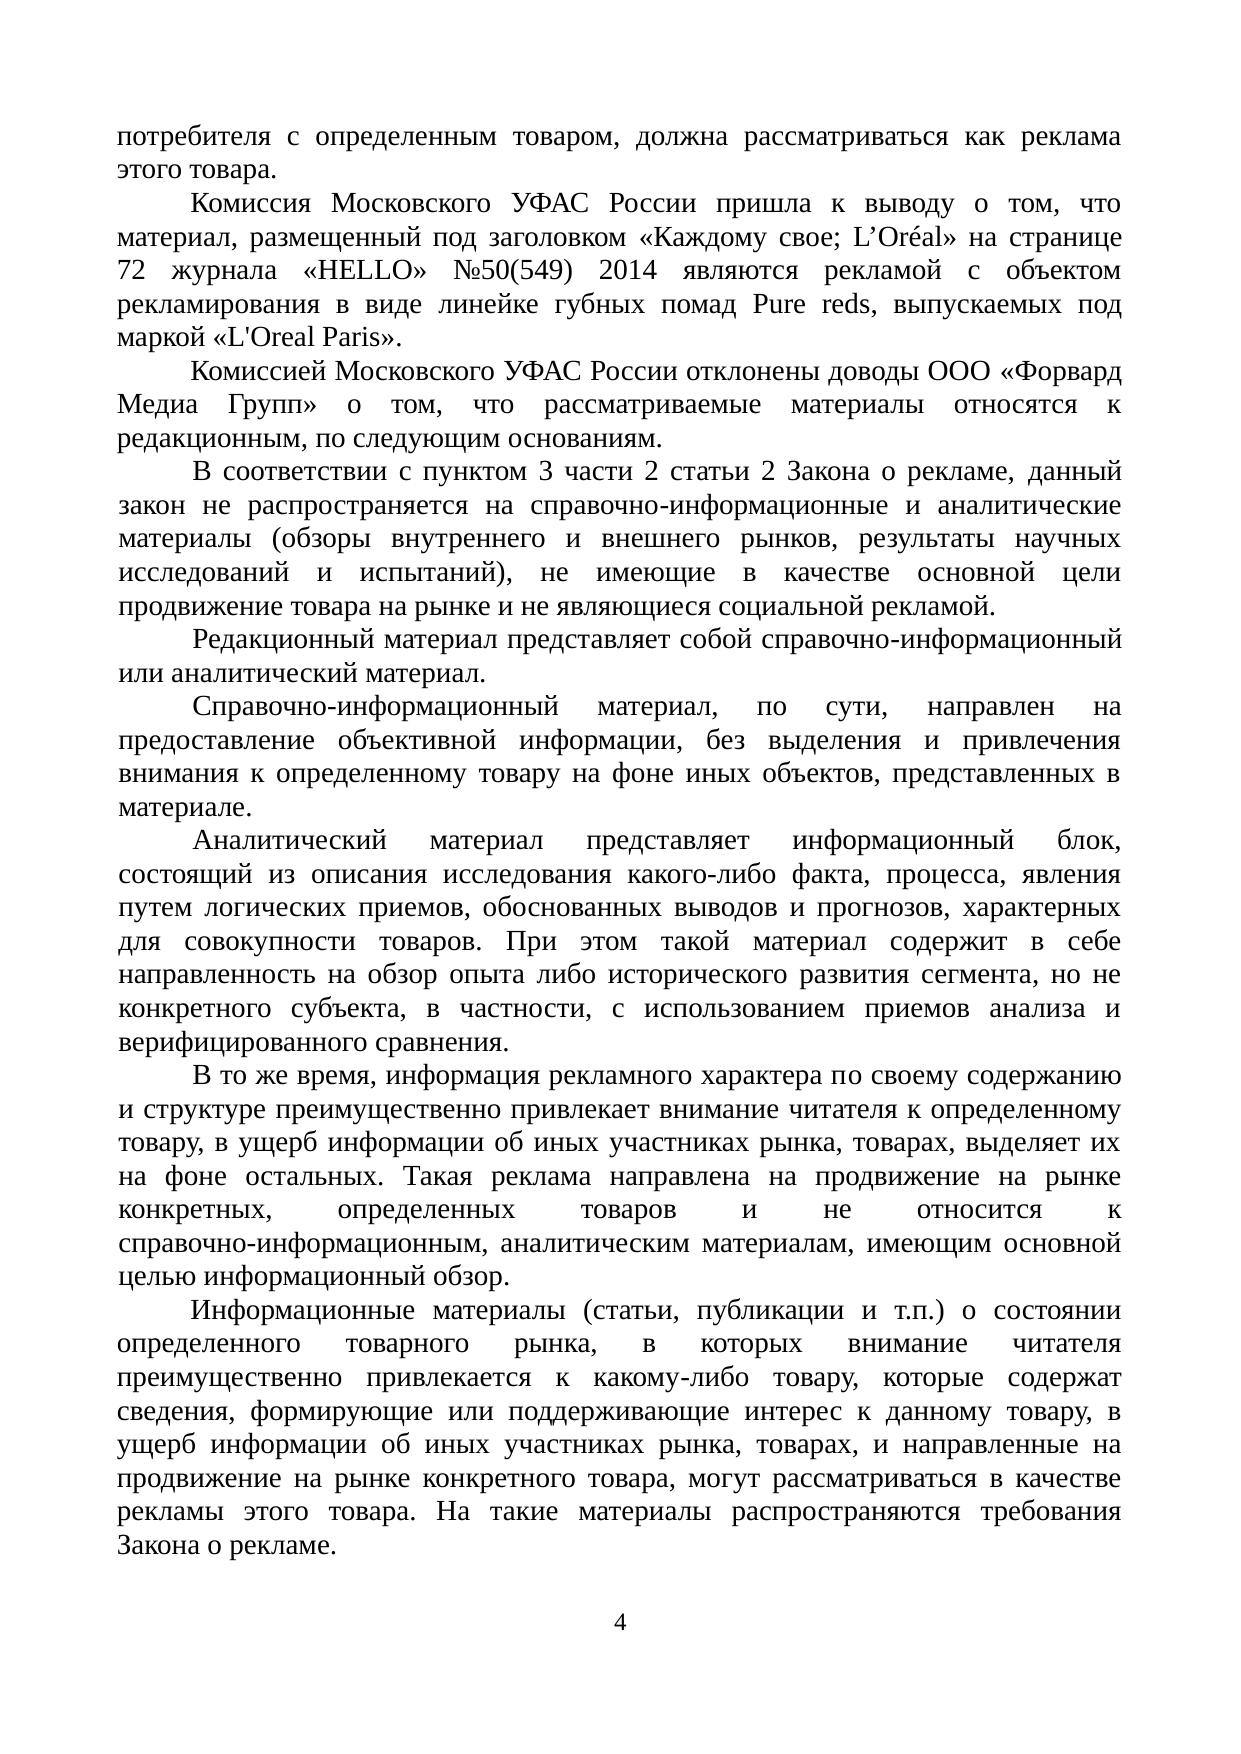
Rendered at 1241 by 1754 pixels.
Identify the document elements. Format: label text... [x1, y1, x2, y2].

text Информационные материалы (статьи, публикации и т.п.) о состоянии определенного товарного рынка, в которых внимание читателя преимущественно привлекается к какому‑либо товару, которые содержат сведения, формирующие или поддерживающие интерес к данному товару, в ущерб информации об иных участниках рынка, товарах, и направленные на продвижение на рынке конкретного товара, могут рассматриваться в качестве рекламы этого товара. На такие материалы распространяются требования Закона о рекламе. [117, 1292, 1122, 1560]
text В то же время, информация рекламного характера по своему содержанию и структуре преимущественно привлекает внимание читателя к определенному товару, в ущерб информации об иных участниках рынка, товарах, выделяет их на фоне остальных. Такая реклама направлена на продвижение на рынке конкретных, определенных товаров и не относится к справочно‑информационным, аналитическим материалам, имеющим основной целью информационный обзор. [118, 1057, 1122, 1292]
text Редакционный материал представляет собой справочно‑информационный или аналитический материал. [118, 621, 1122, 688]
text В соответствии с пунктом 3 части 2 статьи 2 Закона о рекламе, данный закон не распространяется на справочно‑информационные и аналитические материалы (обзоры внутреннего и внешнего рынков, результаты научных исследований и испытаний), не имеющие в качестве основной цели продвижение товара на рынке и не являющиеся социальной рекламой. [118, 453, 1122, 621]
text Аналитический материал представляет информационный блок, состоящий из описания исследования какого-либо факта, процесса, явления путем логических приемов, обоснованных выводов и прогнозов, характерных для совокупности товаров. При этом такой материал содержит в себе направленность на обзор опыта либо исторического развития сегмента, но не конкретного субъекта, в частности, с использованием приемов анализа и верифицированного сравнения. [118, 822, 1122, 1057]
text потребителя с определенным товаром, должна рассматриваться как реклама этого товара. [117, 118, 1122, 185]
text Комиссией Московского УФАС России отклонены доводы ООО «Форвард Медиа Групп» о том, что рассматриваемые материалы относятся к редакционным, по следующим основаниям. [117, 353, 1122, 453]
text Справочно-информационный материал, по сути, направлен на предоставление объективной информации, без выделения и привлечения внимания к определенному товару на фоне иных объектов, представленных в материале. [118, 688, 1122, 822]
text Комиссия Московского УФАС России пришла к выводу о том, что материал, размещенный под заголовком «Каждому свое; L’Oréal» на странице 72 журнала «HELLO» №50(549) 2014 являются рекламой с объектом рекламирования в виде линейке губных помад Pure reds, выпускаемых под маркой «L'Oreal Paris». [117, 185, 1122, 353]
